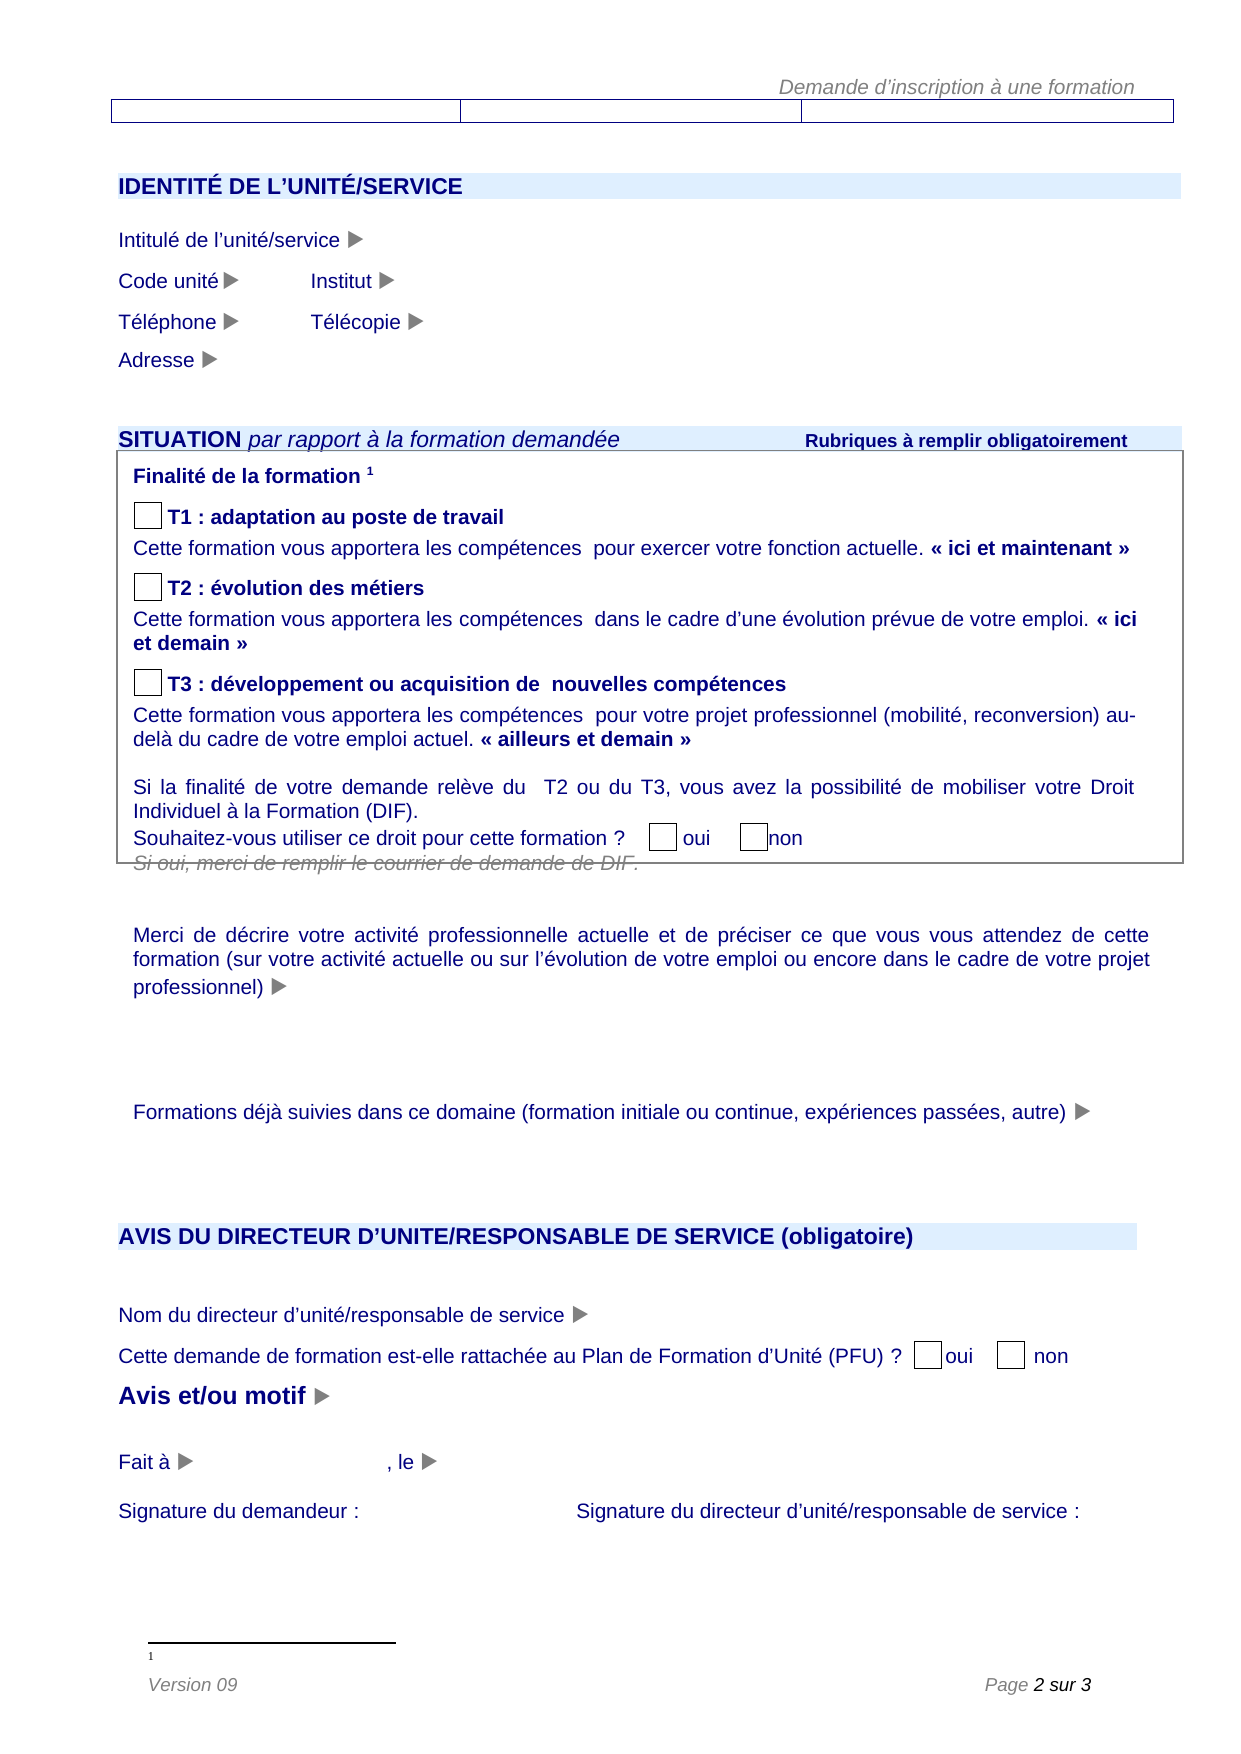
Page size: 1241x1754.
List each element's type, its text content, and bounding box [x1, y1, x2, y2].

text Téléphone  Télécopie  [118, 306, 1137, 335]
text Cette formation vous apportera les compétences dans le cadre d’une évolution prévue de votre emploi. « ici et demain » [133, 607, 1137, 655]
text T2 : évolution des métiers [133, 572, 1137, 601]
text Cette formation vous apportera les compétences pour exercer votre fonction actuelle. « ici et maintenant » [133, 536, 1137, 560]
table_cell [461, 100, 801, 122]
text Cette demande de formation est-elle rattachée au Plan de Formation d’Unité (PFU) ? oui non [118, 1340, 1137, 1369]
text Finalité de la formation [133, 464, 1137, 488]
text Nom du directeur d’unité/responsable de service  [118, 1299, 1137, 1327]
text Merci de décrire votre activité professionnelle actuelle et de préciser ce que vous vous attendez de cette formation (sur votre activité actuelle ou sur l’évolution de votre emploi ou encore dans le cadre de votre projet professionnel)  [133, 923, 1152, 1000]
text Si oui, merci de remplir le courrier de demande de DIF. [133, 851, 1137, 862]
text Souhaitez-vous utiliser ce droit pour cette formation ? oui non [133, 822, 1137, 851]
text SITUATION par rapport à la formation demandée Rubriques à remplir obligatoirement [118, 426, 1182, 450]
text Cette formation vous apportera les compétences pour votre projet professionnel (mobilité, reconversion) au-delà du cadre de votre emploi actuel. « ailleurs et demain » [133, 703, 1137, 751]
text Intitulé de l’unité/service  [118, 224, 1137, 253]
text Formations déjà suivies dans ce domaine (formation initiale ou continue, expériences passées, autre)  [133, 1096, 1152, 1124]
table_cell [112, 100, 460, 122]
text T1 : adaptation au poste de travail [133, 501, 1137, 529]
text Adresse  [118, 348, 1137, 372]
text Signature du demandeur : Signature du directeur d’unité/responsable de service : [118, 1499, 1137, 1523]
text Si oui, merci de remplir le courrier de demande de DIF. [133, 864, 1137, 875]
text IDENTITÉ DE L’UNITÉ/SERVICE [118, 173, 1181, 199]
text Fait à  , le  [118, 1446, 1137, 1475]
text T3 : développement ou acquisition de nouvelles compétences [133, 668, 1137, 696]
text Avis et/ou motif  [118, 1381, 1137, 1410]
text AVIS DU DIRECTEUR D’UNITE/RESPONSABLE DE SERVICE (obligatoire) [118, 1223, 1137, 1250]
text Si la finalité de votre demande relève du T2 ou du T3, vous avez la possibilité de mobiliser votre Droit Individuel à la Formation (DIF). [133, 774, 1137, 822]
text Code unité  Institut  [118, 265, 1137, 294]
